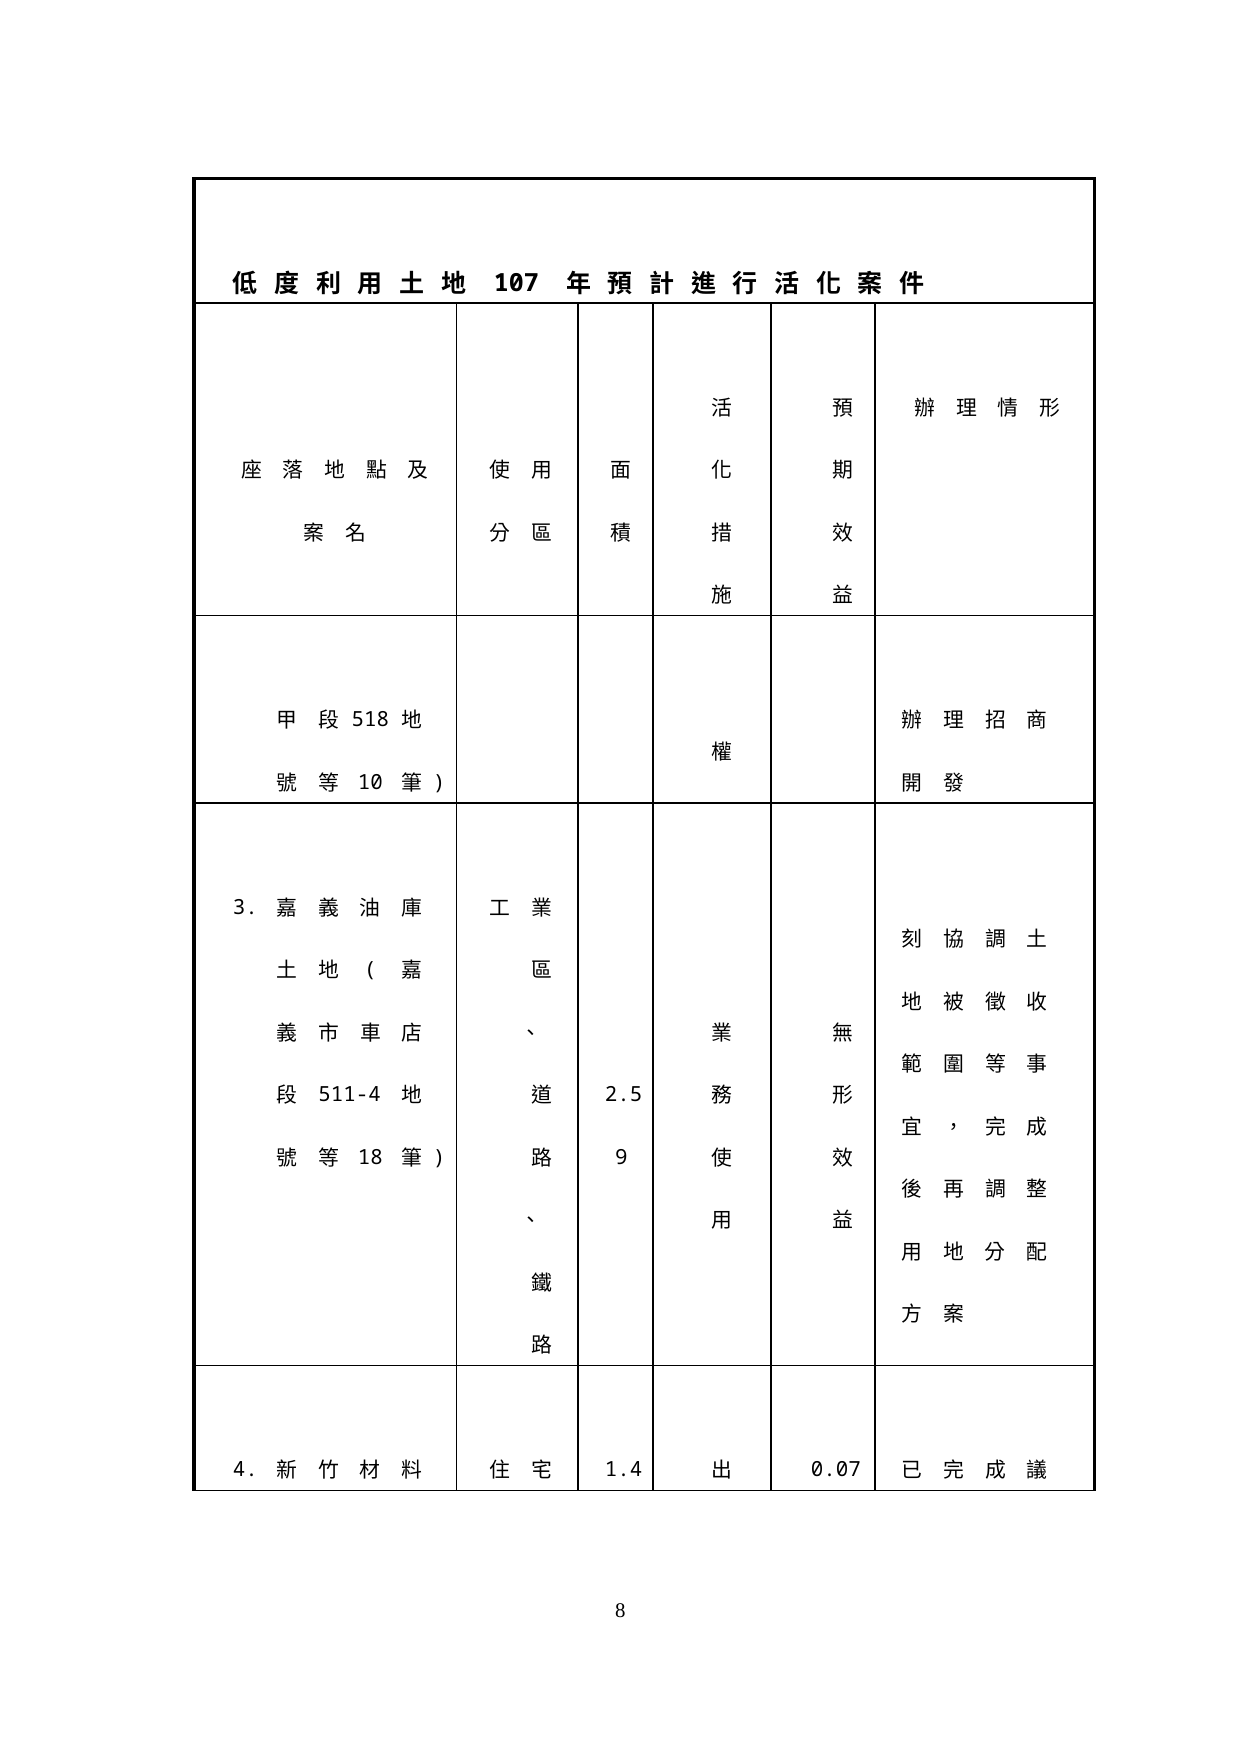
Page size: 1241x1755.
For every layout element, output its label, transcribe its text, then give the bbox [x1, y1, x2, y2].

table_cell 刻協調土地被徵收範圍等事宜，完成後再調整用地分配方案 [876, 804, 1093, 1365]
table_cell 住宅 [457, 1366, 577, 1490]
table_cell [457, 616, 577, 802]
table_cell 使用分區 [457, 304, 577, 615]
table_cell 已完成議 [876, 1366, 1093, 1490]
table_cell 辦理情形 [876, 304, 1093, 615]
table_cell 權 [654, 616, 770, 802]
table_cell 工業區、道路、鐵路 [457, 804, 577, 1365]
table_cell 業務使用 [654, 804, 770, 1365]
table_cell 2.59 [579, 804, 652, 1365]
table_cell 3.嘉義油庫土地(嘉義市車店段511-4地號等18筆) [196, 804, 456, 1365]
table_cell 0.07 [772, 1366, 874, 1490]
table_cell 辦理招商開發 [876, 616, 1093, 802]
table_cell 座落地點及案名 [196, 304, 456, 615]
table_cell 甲段518地號等10筆) [196, 616, 456, 802]
table_cell 1.4 [579, 1366, 652, 1490]
table_cell 無形效益 [772, 804, 874, 1365]
table_cell [772, 616, 874, 802]
table_cell 面積 [579, 304, 652, 615]
table_cell 4.新竹材料 [196, 1366, 456, 1490]
table_cell 出 [654, 1366, 770, 1490]
table_cell [579, 616, 652, 802]
table_cell 活化措施 [654, 304, 770, 615]
table_cell 預期效益 [772, 304, 874, 615]
table_header 低度利用土地107年預計進行活化案件 [196, 180, 1093, 302]
